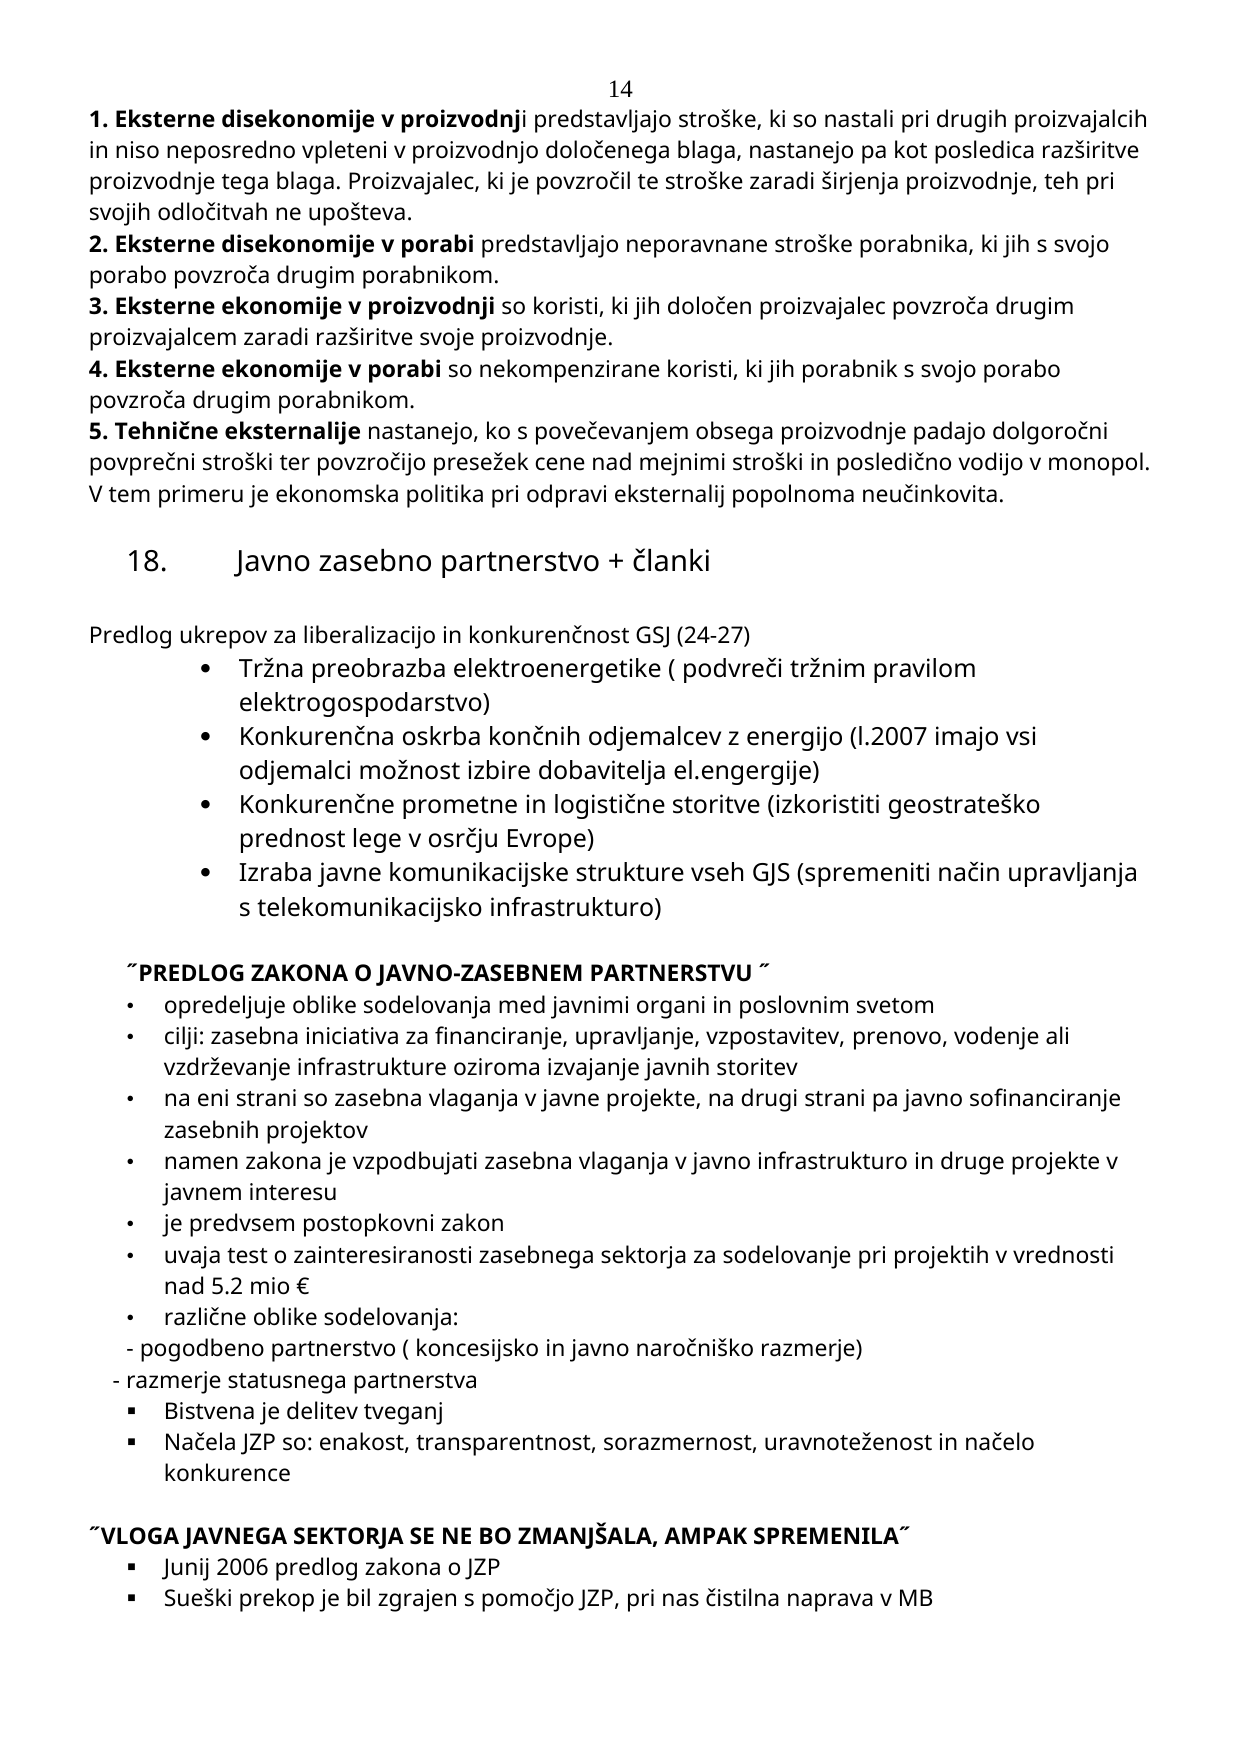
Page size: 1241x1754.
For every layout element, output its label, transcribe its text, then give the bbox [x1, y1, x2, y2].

list Izraba javne komunikacijske strukture vseh GJS (spremeniti način upravljanja s telekomunikacijsko infrastrukturo) [201, 855, 1152, 923]
text 5. Tehnične eksternalije nastanejo, ko s povečevanjem obsega proizvodnje padajo dolgoročni povprečni stroški ter povzročijo presežek cene nad mejnimi stroški in posledično vodijo v monopol. V tem primeru je ekonomska politika pri odpravi eksternalij popolnoma neučinkovita. [89, 415, 1152, 509]
text 3. Eksterne ekonomije v proizvodnji so koristi, ki jih določen proizvajalec povzroča drugim proizvajalcem zaradi razširitve svoje proizvodnje. [89, 290, 1152, 353]
text 2. Eksterne disekonomije v porabi predstavljajo neporavnane stroške porabnika, ki jih s svojo porabo povzroča drugim porabnikom. [89, 228, 1152, 290]
list je predvsem postopkovni zakon [126, 1207, 1152, 1238]
list različne oblike sodelovanja: [126, 1301, 1152, 1332]
list namen zakona je vzpodbujati zasebna vlaganja v javno infrastrukturo in druge projekte v javnem interesu [126, 1145, 1152, 1207]
text - razmerje statusnega partnerstva [89, 1363, 1152, 1395]
text 1. Eksterne disekonomije v proizvodnji predstavljajo stroške, ki so nastali pri drugih proizvajalcih in niso neposredno vpleteni v proizvodnjo določenega blaga, nastanejo pa kot posledica razširitve proizvodnje tega blaga. Proizvajalec, ki je povzročil te stroške zaradi širjenja proizvodnje, teh pri svojih odločitvah ne upošteva. [89, 103, 1152, 228]
text 4. Eksterne ekonomije v porabi so nekompenzirane koristi, ki jih porabnik s svojo porabo povzroča drugim porabnikom. [89, 353, 1152, 415]
text - pogodbeno partnerstvo ( koncesijsko in javno naročniško razmerje) [126, 1332, 1152, 1363]
list cilji: zasebna iniciativa za financiranje, upravljanje, vzpostavitev, prenovo, vodenje ali vzdrževanje infrastrukture oziroma izvajanje javnih storitev [126, 1020, 1152, 1082]
list Sueški prekop je bil zgrajen s pomočjo JZP, pri nas čistilna naprava v MB [126, 1582, 1152, 1613]
list opredeljuje oblike sodelovanja med javnimi organi in poslovnim svetom [126, 988, 1152, 1020]
list Konkurenčna oskrba končnih odjemalcev z energijo (l.2007 imajo vsi odjemalci možnost izbire dobavitelja el.engergije) [201, 719, 1152, 787]
list Junij 2006 predlog zakona o JZP [126, 1551, 1152, 1582]
list Načela JZP so: enakost, transparentnost, sorazmernost, uravnoteženost in načelo konkurence [126, 1426, 1152, 1488]
text ˝VLOGA JAVNEGA SEKTORJA SE NE BO ZMANJŠALA, AMPAK SPREMENILA˝ [89, 1520, 1152, 1551]
text ˝PREDLOG ZAKONA O JAVNO-ZASEBNEM PARTNERSTVU ˝ [126, 957, 1152, 988]
list Tržna preobrazba elektroenergetike ( podvreči tržnim pravilom elektrogospodarstvo) [201, 651, 1152, 719]
list na eni strani so zasebna vlaganja v javne projekte, na drugi strani pa javno sofinanciranje zasebnih projektov [126, 1082, 1152, 1145]
list Bistvena je delitev tveganj [126, 1395, 1152, 1426]
list uvaja test o zainteresiranosti zasebnega sektorja za sodelovanje pri projektih v vrednosti nad 5.2 mio € [126, 1238, 1152, 1301]
list Javno zasebno partnerstvo + članki [126, 540, 1152, 580]
list Konkurenčne prometne in logistične storitve (izkoristiti geostrateško prednost lege v osrčju Evrope) [201, 787, 1152, 855]
text Predlog ukrepov za liberalizacijo in konkurenčnost GSJ (24-27) [89, 619, 1152, 651]
